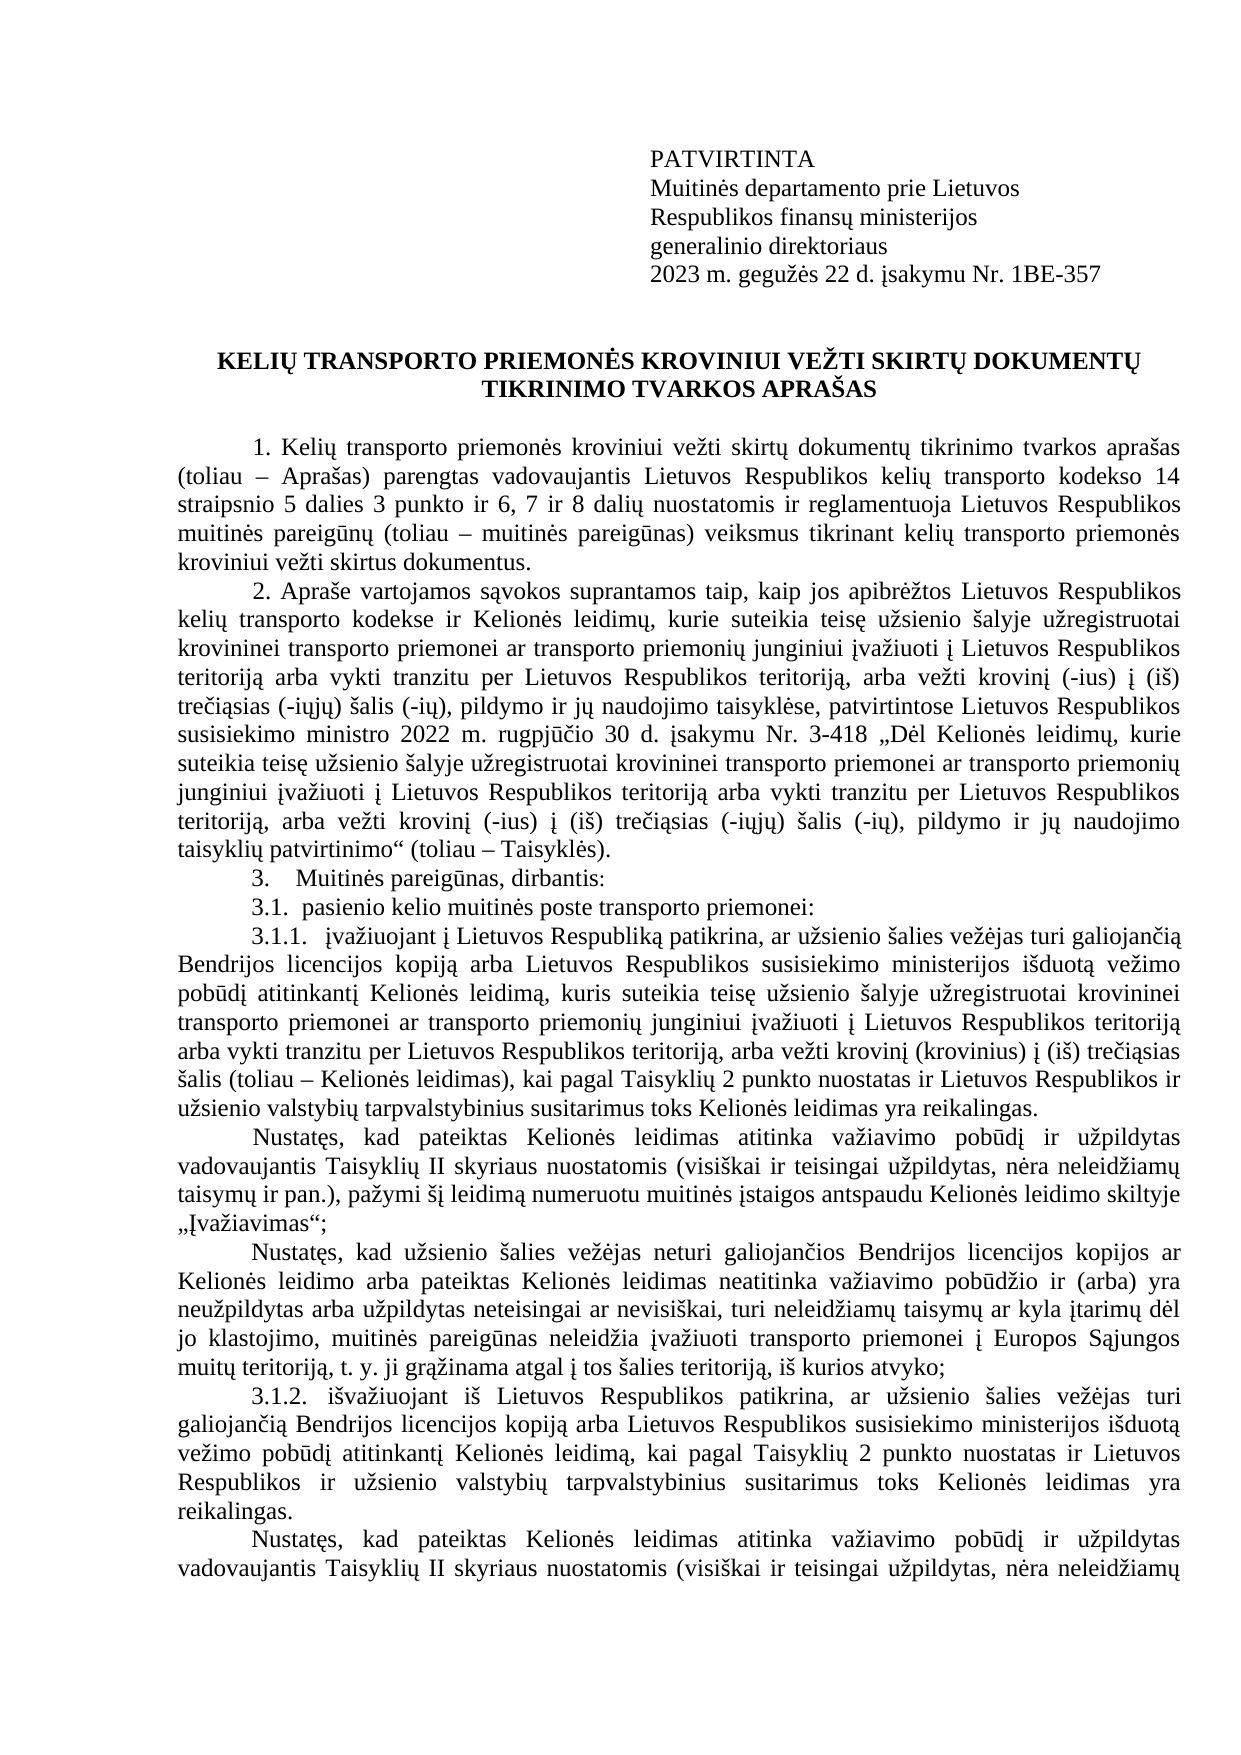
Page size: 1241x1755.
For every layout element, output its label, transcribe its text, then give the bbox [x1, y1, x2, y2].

text generalinio direktoriaus [650, 231, 1181, 259]
text Nustatęs, kad pateiktas Kelionės leidimas atitinka važiavimo pobūdį ir užpildytas vadovaujantis Taisyklių II skyriaus nuostatomis (visiškai ir teisingai užpildytas, nėra neleidžiamų taisymų ir pan.), pažymi šį leidimą numeruotu muitinės įstaigos antspaudu Kelionės leidimo skiltyje „Įvažiavimas“; [177, 1122, 1181, 1237]
text 2. Apraše vartojamos sąvokos suprantamos taip, kaip jos apibrėžtos Lietuvos Respublikos kelių transporto kodekse ir Kelionės leidimų, kurie suteikia teisę užsienio šalyje užregistruotai krovininei transporto priemonei ar transporto priemonių junginiui įvažiuoti į Lietuvos Respublikos teritoriją arba vykti tranzitu per Lietuvos Respublikos teritoriją, arba vežti krovinį (-ius) į (iš) trečiąsias (-iųjų) šalis (-ių), pildymo ir jų naudojimo taisyklėse, patvirtintose Lietuvos Respublikos susisiekimo ministro 2022 m. rugpjūčio 30 d. įsakymu Nr. 3-418 „Dėl Kelionės leidimų, kurie suteikia teisę užsienio šalyje užregistruotai krovininei transporto priemonei ar transporto priemonių junginiui įvažiuoti į Lietuvos Respublikos teritoriją arba vykti tranzitu per Lietuvos Respublikos teritoriją, arba vežti krovinį (-ius) į (iš) trečiąsias (-iųjų) šalis (-ių), pildymo ir jų naudojimo taisyklių patvirtinimo“ (toliau – Taisyklės). [177, 576, 1181, 863]
text 3. Muitinės pareigūnas, dirbantis: [177, 863, 1181, 892]
text Nustatęs, kad užsienio šalies vežėjas neturi galiojančios Bendrijos licencijos kopijos ar Kelionės leidimo arba pateiktas Kelionės leidimas neatitinka važiavimo pobūdžio ir (arba) yra neužpildytas arba užpildytas neteisingai ar nevisiškai, turi neleidžiamų taisymų ar kyla įtarimų dėl jo klastojimo, muitinės pareigūnas neleidžia įvažiuoti transporto priemonei į Europos Sąjungos muitų teritoriją, t. y. ji grąžinama atgal į tos šalies teritoriją, iš kurios atvyko; [177, 1237, 1181, 1381]
text Nustatęs, kad pateiktas Kelionės leidimas atitinka važiavimo pobūdį ir užpildytas vadovaujantis Taisyklių II skyriaus nuostatomis (visiškai ir teisingai užpildytas, nėra neleidžiamų [177, 1524, 1181, 1582]
text Muitinės departamento prie Lietuvos [650, 173, 1181, 202]
text 3.1. pasienio kelio muitinės poste transporto priemonei: [251, 892, 1181, 921]
text Respublikos finansų ministerijos [650, 202, 1181, 231]
text 3.1.1. įvažiuojant į Lietuvos Respubliką patikrina, ar užsienio šalies vežėjas turi galiojančią Bendrijos licencijos kopiją arba Lietuvos Respublikos susisiekimo ministerijos išduotą vežimo pobūdį atitinkantį Kelionės leidimą, kuris suteikia teisę užsienio šalyje užregistruotai krovininei transporto priemonei ar transporto priemonių junginiui įvažiuoti į Lietuvos Respublikos teritoriją arba vykti tranzitu per Lietuvos Respublikos teritoriją, arba vežti krovinį (krovinius) į (iš) trečiąsias šalis (toliau – Kelionės leidimas), kai pagal Taisyklių 2 punkto nuostatas ir Lietuvos Respublikos ir užsienio valstybių tarpvalstybinius susitarimus toks Kelionės leidimas yra reikalingas. [177, 921, 1181, 1122]
text KELIŲ TRANSPORTO PRIEMONĖS KROVINIUI VEŽTI SKIRTŲ DOKUMENTŲ TIKRINIMO TVARKOS APRAŠAS [177, 346, 1181, 403]
text 2023 m. gegužės 22 d. įsakymu Nr. 1BE-357 [650, 259, 1181, 288]
text 3.1.2. išvažiuojant iš Lietuvos Respublikos patikrina, ar užsienio šalies vežėjas turi galiojančią Bendrijos licencijos kopiją arba Lietuvos Respublikos susisiekimo ministerijos išduotą vežimo pobūdį atitinkantį Kelionės leidimą, kai pagal Taisyklių 2 punkto nuostatas ir Lietuvos Respublikos ir užsienio valstybių tarpvalstybinius susitarimus toks Kelionės leidimas yra reikalingas. [177, 1381, 1181, 1524]
text PATVIRTINTA [650, 144, 1181, 173]
text 1. Kelių transporto priemonės kroviniui vežti skirtų dokumentų tikrinimo tvarkos aprašas (toliau – Aprašas) parengtas vadovaujantis Lietuvos Respublikos kelių transporto kodekso 14 straipsnio 5 dalies 3 punkto ir 6, 7 ir 8 dalių nuostatomis ir reglamentuoja Lietuvos Respublikos muitinės pareigūnų (toliau – muitinės pareigūnas) veiksmus tikrinant kelių transporto priemonės kroviniui vežti skirtus dokumentus. [177, 432, 1181, 576]
